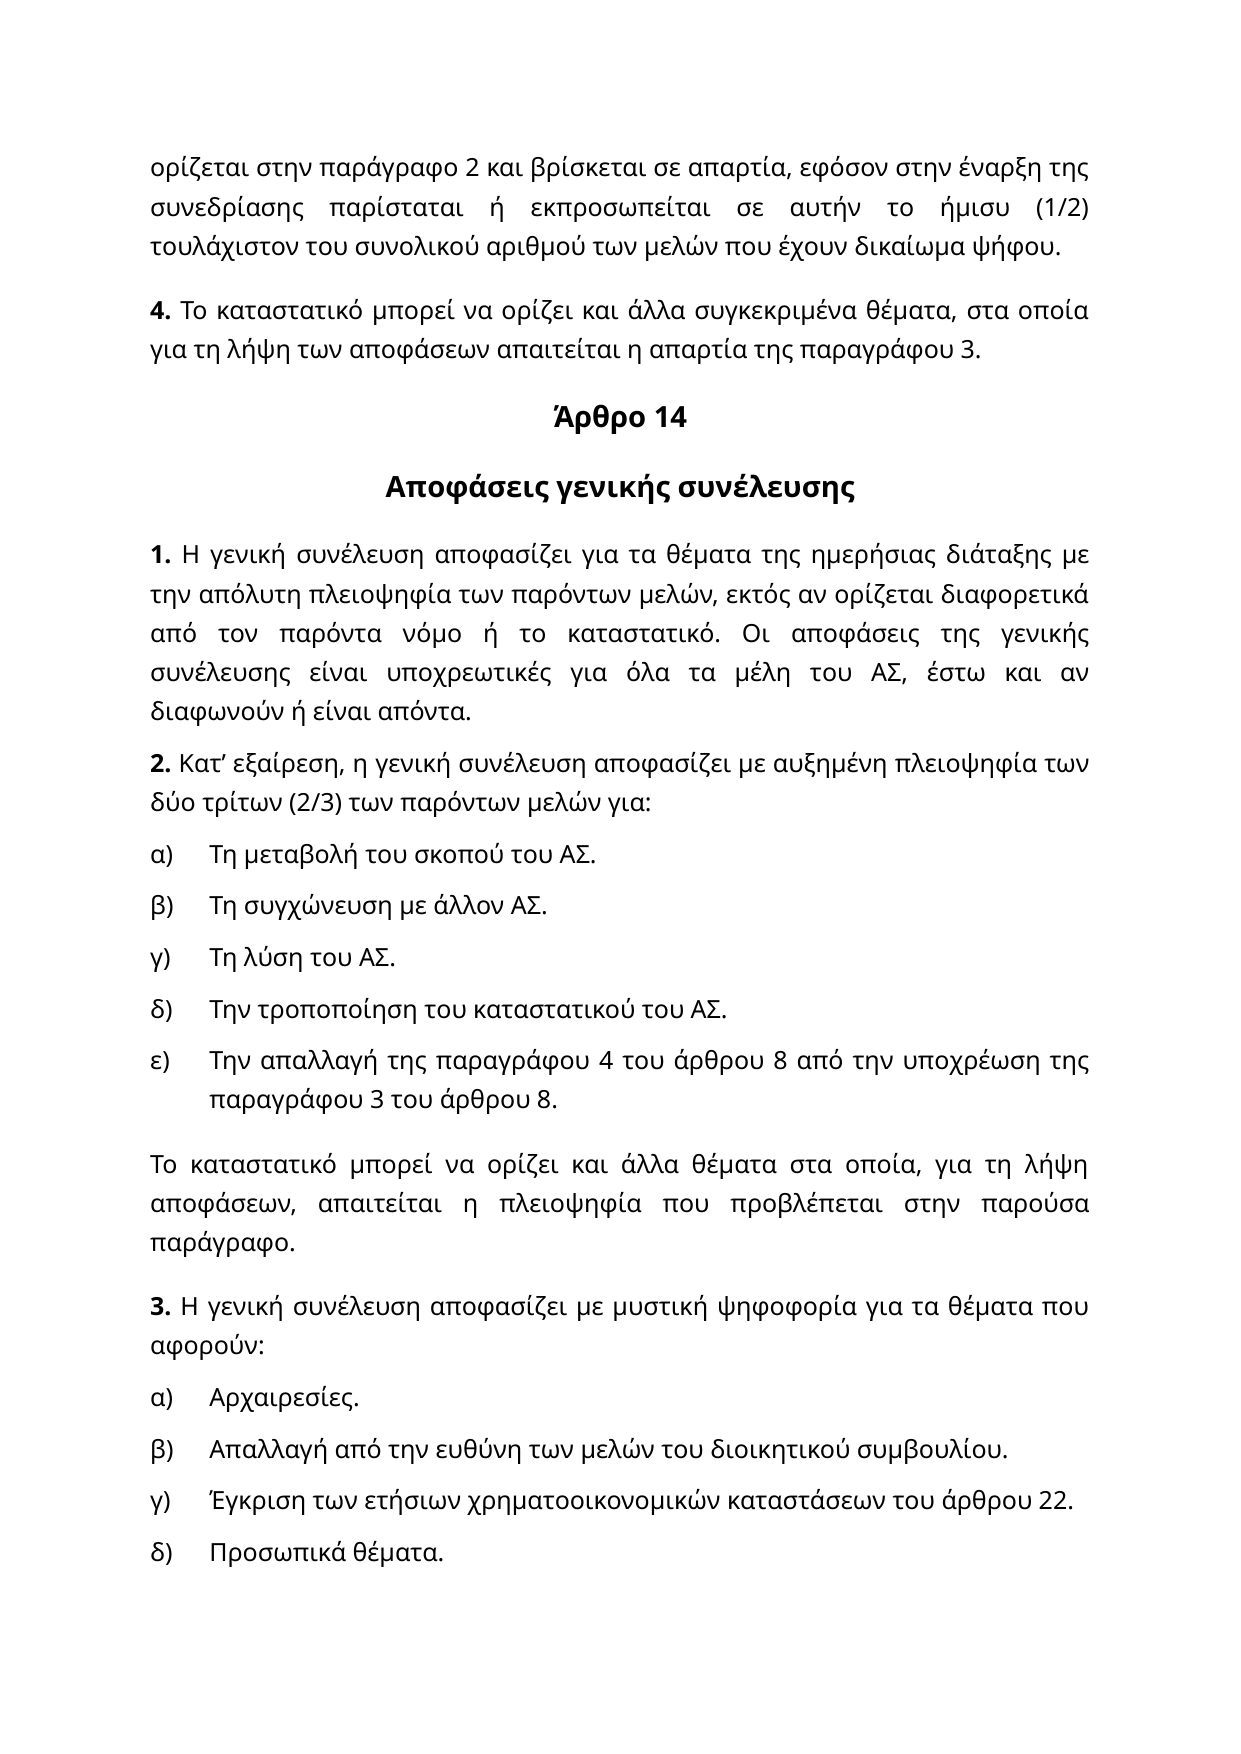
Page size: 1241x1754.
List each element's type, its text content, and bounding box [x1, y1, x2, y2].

list δ) Προσωπικά θέματα. [150, 1534, 1090, 1569]
text 3. Η γενική συνέλευση αποφασίζει με μυστική ψηφοφορία για τα θέματα που αφορούν: [150, 1289, 1090, 1362]
list β) Τη συγχώνευση με άλλον ΑΣ. [150, 888, 1090, 922]
text 1. Η γενική συνέλευση αποφασίζει για τα θέματα της ημερήσιας διάταξης με την απόλυτη πλειοψηφία των παρόντων μελών, εκτός αν ορίζεται διαφορετικά από τον παρόντα νόμο ή το καταστατικό. Οι αποφάσεις της γενικής συνέλευσης είναι υποχρεωτικές για όλα τα μέλη του ΑΣ, έστω και αν διαφωνούν ή είναι απόντα. [150, 537, 1090, 728]
list ε) Την απαλλαγή της παραγράφου 4 του άρθρου 8 από την υποχρέωση της παραγράφου 3 του άρθρου 8. [150, 1043, 1090, 1116]
list δ) Την τροποποίηση του καταστατικού του ΑΣ. [150, 991, 1090, 1025]
subtitle Αποφάσεις γενικής συνέλευσης [150, 466, 1090, 506]
text 4. Το καταστατικό μπορεί να ορίζει και άλλα συγκεκριμένα θέματα, στα οποία για τη λήψη των αποφάσεων απαιτείται η απαρτία της παραγράφου 3. [150, 292, 1090, 366]
subtitle Άρθρο 14 [150, 396, 1090, 436]
list γ) Τη λύση του ΑΣ. [150, 939, 1090, 974]
list β) Απαλλαγή από την ευθύνη των μελών του διοικητικού συμβουλίου. [150, 1431, 1090, 1465]
list γ) Έγκριση των ετήσιων χρηματοοικονομικών καταστάσεων του άρθρου 22. [150, 1483, 1090, 1517]
text 2. Κατ’ εξαίρεση, η γενική συνέλευση αποφασίζει με αυξημένη πλειοψηφία των δύο τρίτων (2/3) των παρόντων μελών για: [150, 745, 1090, 819]
list α) Αρχαιρεσίες. [150, 1379, 1090, 1414]
text Το καταστατικό μπορεί να ορίζει και άλλα θέματα στα οποία, για τη λήψη αποφάσεων, απαιτείται η πλειοψηφία που προβλέπεται στην παρούσα παράγραφο. [150, 1146, 1090, 1259]
list α) Τη μεταβολή του σκοπού του ΑΣ. [150, 836, 1090, 870]
text ορίζεται στην παράγραφο 2 και βρίσκεται σε απαρτία, εφόσον στην έναρξη της συνεδρίασης παρίσταται ή εκπροσωπείται σε αυτήν το ήμισυ (1/2) τουλάχιστον του συνολικού αριθμού των μελών που έχουν δικαίωμα ψήφου. [150, 150, 1090, 262]
